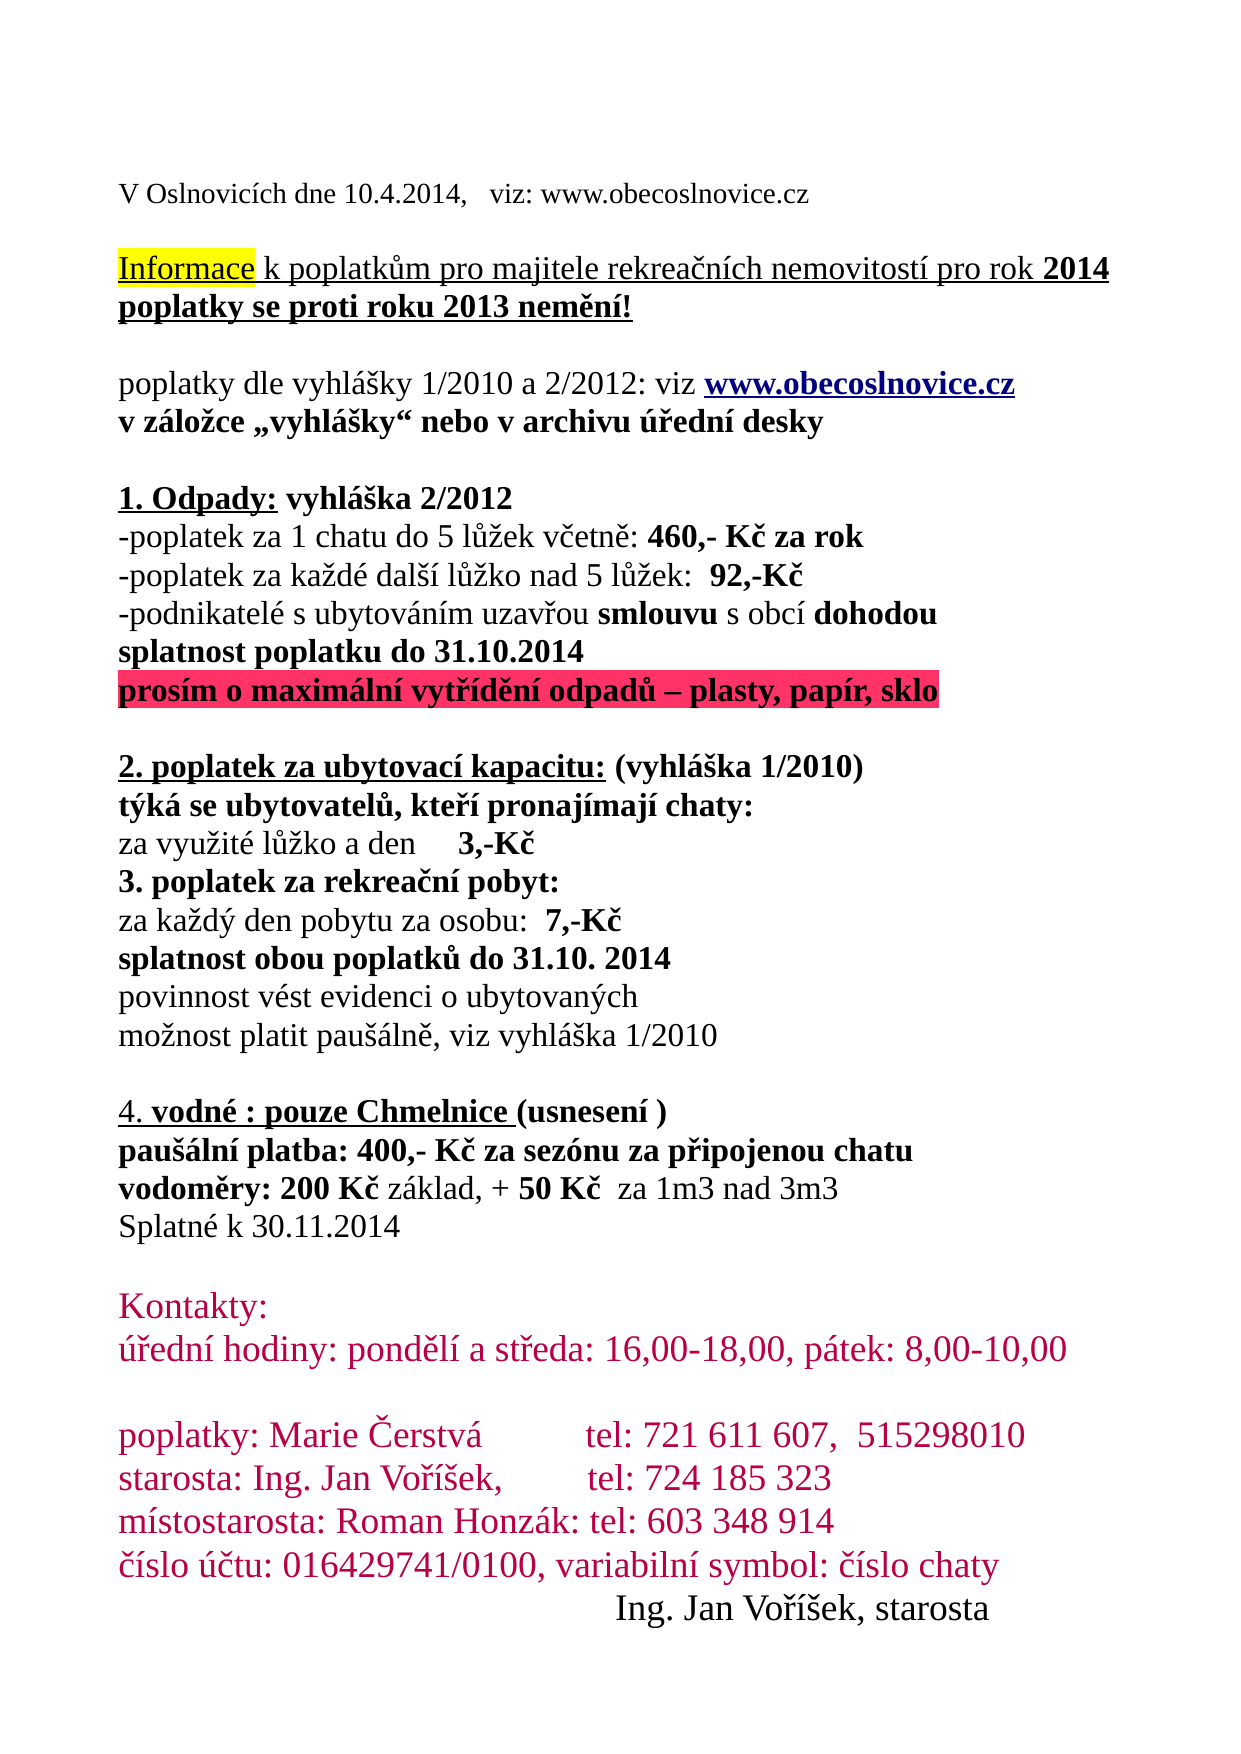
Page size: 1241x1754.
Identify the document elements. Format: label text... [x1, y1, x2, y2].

text 4. vodné : pouze Chmelnice (usnesení ) [118, 1092, 1122, 1130]
text Ing. Jan Voříšek, starosta [118, 1585, 1122, 1628]
text -poplatek za 1 chatu do 5 lůžek včetně: 460,- Kč za rok [118, 517, 1122, 555]
text -podnikatelé s ubytováním uzavřou smlouvu s obcí dohodou [118, 593, 1122, 632]
text Kontakty: [118, 1283, 1122, 1326]
text v záložce „vyhlášky“ nebo v archivu úřední desky [118, 402, 1122, 440]
text poplatky dle vyhlášky 1/2010 a 2/2012: viz www.obecoslnovice.cz [118, 363, 1122, 402]
text možnost platit paušálně, viz vyhláška 1/2010 [118, 1015, 1122, 1053]
text poplatky: Marie Čerstvá tel: 721 611 607, 515298010 [118, 1413, 1122, 1456]
text poplatky se proti roku 2013 nemění! [118, 287, 1122, 325]
text 3. poplatek za rekreační pobyt: [118, 862, 1122, 900]
text místostarosta: Roman Honzák: tel: 603 348 914 [118, 1499, 1122, 1542]
text úřední hodiny: pondělí a středa: 16,00-18,00, pátek: 8,00-10,00 [118, 1326, 1122, 1369]
text prosím o maximální vytřídění odpadů – plasty, papír, sklo [118, 670, 1122, 708]
text splatnost obou poplatků do 31.10. 2014 [118, 938, 1122, 977]
text V Oslnovicích dne 10.4.2014, viz: www.obecoslnovice.cz [118, 176, 1122, 210]
text splatnost poplatku do 31.10.2014 [118, 632, 1122, 670]
text za využité lůžko a den 3,-Kč [118, 823, 1122, 862]
text číslo účtu: 016429741/0100, variabilní symbol: číslo chaty [118, 1542, 1122, 1585]
text paušální platba: 400,- Kč za sezónu za připojenou chatu [118, 1130, 1122, 1168]
text za každý den pobytu za osobu: 7,-Kč [118, 900, 1122, 938]
text týká se ubytovatelů, kteří pronajímají chaty: [118, 785, 1122, 823]
text starosta: Ing. Jan Voříšek, tel: 724 185 323 [118, 1456, 1122, 1499]
text 2. poplatek za ubytovací kapacitu: (vyhláška 1/2010) [118, 747, 1122, 785]
text Splatné k 30.11.2014 [118, 1207, 1122, 1245]
text -poplatek za každé další lůžko nad 5 lůžek: 92,-Kč [118, 555, 1122, 593]
text povinnost vést evidenci o ubytovaných [118, 977, 1122, 1015]
text vodoměry: 200 Kč základ, + 50 Kč za 1m3 nad 3m3 [118, 1168, 1122, 1207]
text 1. Odpady: vyhláška 2/2012 [118, 478, 1122, 517]
text Informace k poplatkům pro majitele rekreačních nemovitostí pro rok 2014 [118, 248, 1122, 287]
